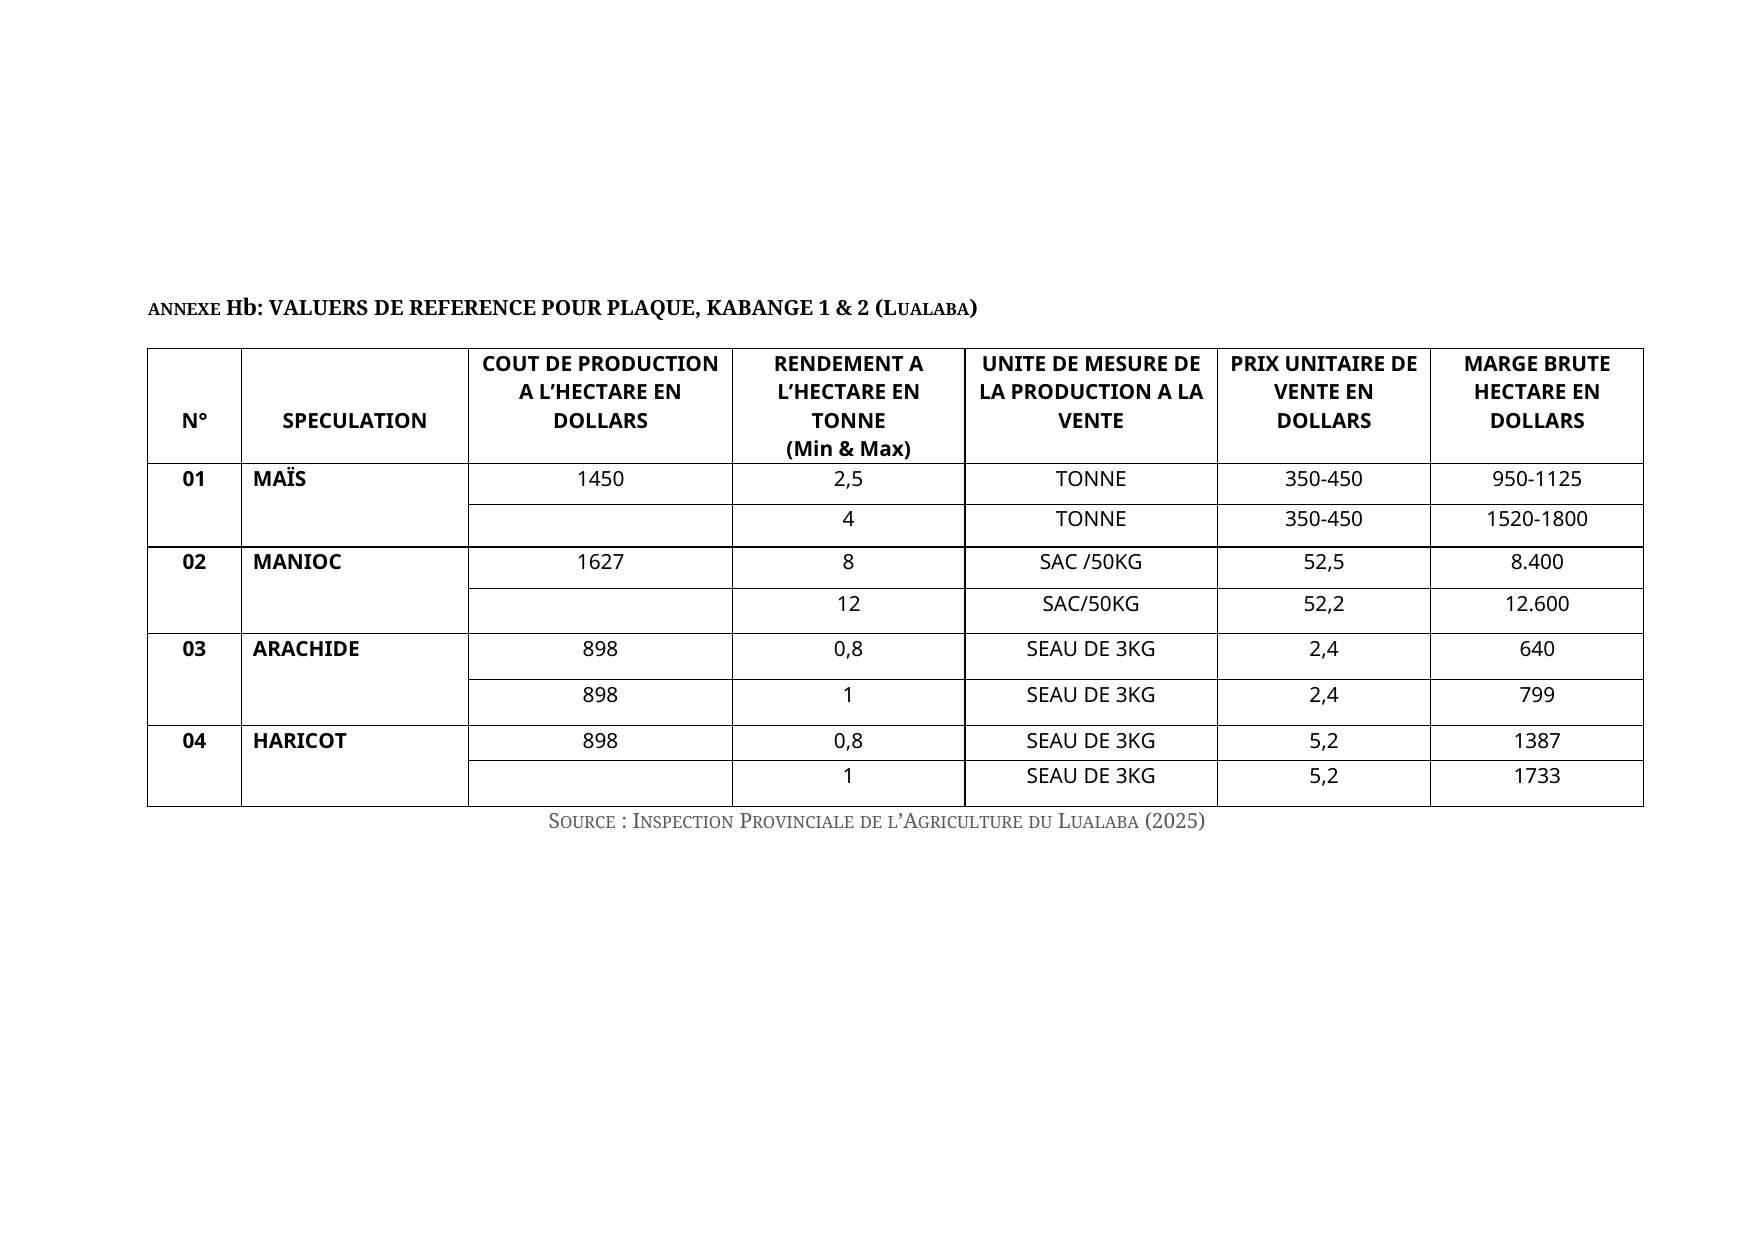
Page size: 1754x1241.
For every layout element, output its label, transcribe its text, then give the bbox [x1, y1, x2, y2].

table_cell SEAU DE 3KG [966, 761, 1217, 806]
table_cell 640 [1431, 634, 1643, 679]
table_cell 898 [469, 680, 732, 725]
table_cell 1 [733, 680, 964, 725]
table_cell 1387 [1431, 726, 1643, 760]
table_cell TONNE [966, 464, 1217, 503]
table_cell 01 [148, 464, 241, 546]
table_cell SAC /50KG [966, 548, 1217, 588]
table_cell [469, 505, 732, 546]
table_header N° [148, 349, 241, 463]
table_cell ARACHIDE [242, 634, 468, 725]
table_cell 2,4 [1218, 634, 1430, 679]
table_cell 898 [469, 634, 732, 679]
table_cell 2,4 [1218, 680, 1430, 725]
table_cell 5,2 [1218, 726, 1430, 760]
table_cell 02 [148, 548, 241, 633]
table_cell 1733 [1431, 761, 1643, 806]
table_cell 52,5 [1218, 548, 1430, 588]
table_cell [469, 589, 732, 633]
table_cell 350-450 [1218, 464, 1430, 503]
table_cell 1627 [469, 548, 732, 588]
table_cell [469, 761, 732, 806]
table_cell 0,8 [733, 726, 964, 760]
table_cell 799 [1431, 680, 1643, 725]
table_header UNITE DE MESURE DE LA PRODUCTION A LA VENTE [966, 349, 1217, 463]
table_cell 1450 [469, 464, 732, 503]
table_cell 4 [733, 505, 964, 546]
table_cell 04 [148, 726, 241, 806]
table_cell HARICOT [242, 726, 468, 806]
table_cell 03 [148, 634, 241, 725]
table_cell MAÏS [242, 464, 468, 546]
table_cell 8 [733, 548, 964, 588]
table_cell 8.400 [1431, 548, 1643, 588]
table_cell 1 [733, 761, 964, 806]
table_header RENDEMENT A L’HECTARE EN TONNE (Min & Max) [733, 349, 964, 463]
table_cell 52,2 [1218, 589, 1430, 633]
table_cell TONNE [966, 505, 1217, 546]
text Source : Inspection Provinciale de l’Agriculture du Lualaba (2025) [148, 807, 1606, 835]
table_header SPECULATION [242, 349, 468, 463]
table_header MARGE BRUTE HECTARE EN DOLLARS [1431, 349, 1643, 463]
table_cell SEAU DE 3KG [966, 634, 1217, 679]
table_cell MANIOC [242, 548, 468, 633]
table_cell 12 [733, 589, 964, 633]
table_cell 2,5 [733, 464, 964, 503]
table_cell 350-450 [1218, 505, 1430, 546]
text annexe Hb: VALUERS DE REFERENCE POUR PLAQUE, KABANGE 1 & 2 (Lualaba) [148, 292, 1606, 321]
table_cell 898 [469, 726, 732, 760]
table_cell 5,2 [1218, 761, 1430, 806]
table_cell SEAU DE 3KG [966, 726, 1217, 760]
table_cell SAC/50KG [966, 589, 1217, 633]
table_cell 950-1125 [1431, 464, 1643, 503]
table_header PRIX UNITAIRE DE VENTE EN DOLLARS [1218, 349, 1430, 463]
table_cell SEAU DE 3KG [966, 680, 1217, 725]
table_header COUT DE PRODUCTION A L’HECTARE EN DOLLARS [469, 349, 732, 463]
table_cell 12.600 [1431, 589, 1643, 633]
table_cell 0,8 [733, 634, 964, 679]
table_cell 1520-1800 [1431, 505, 1643, 546]
